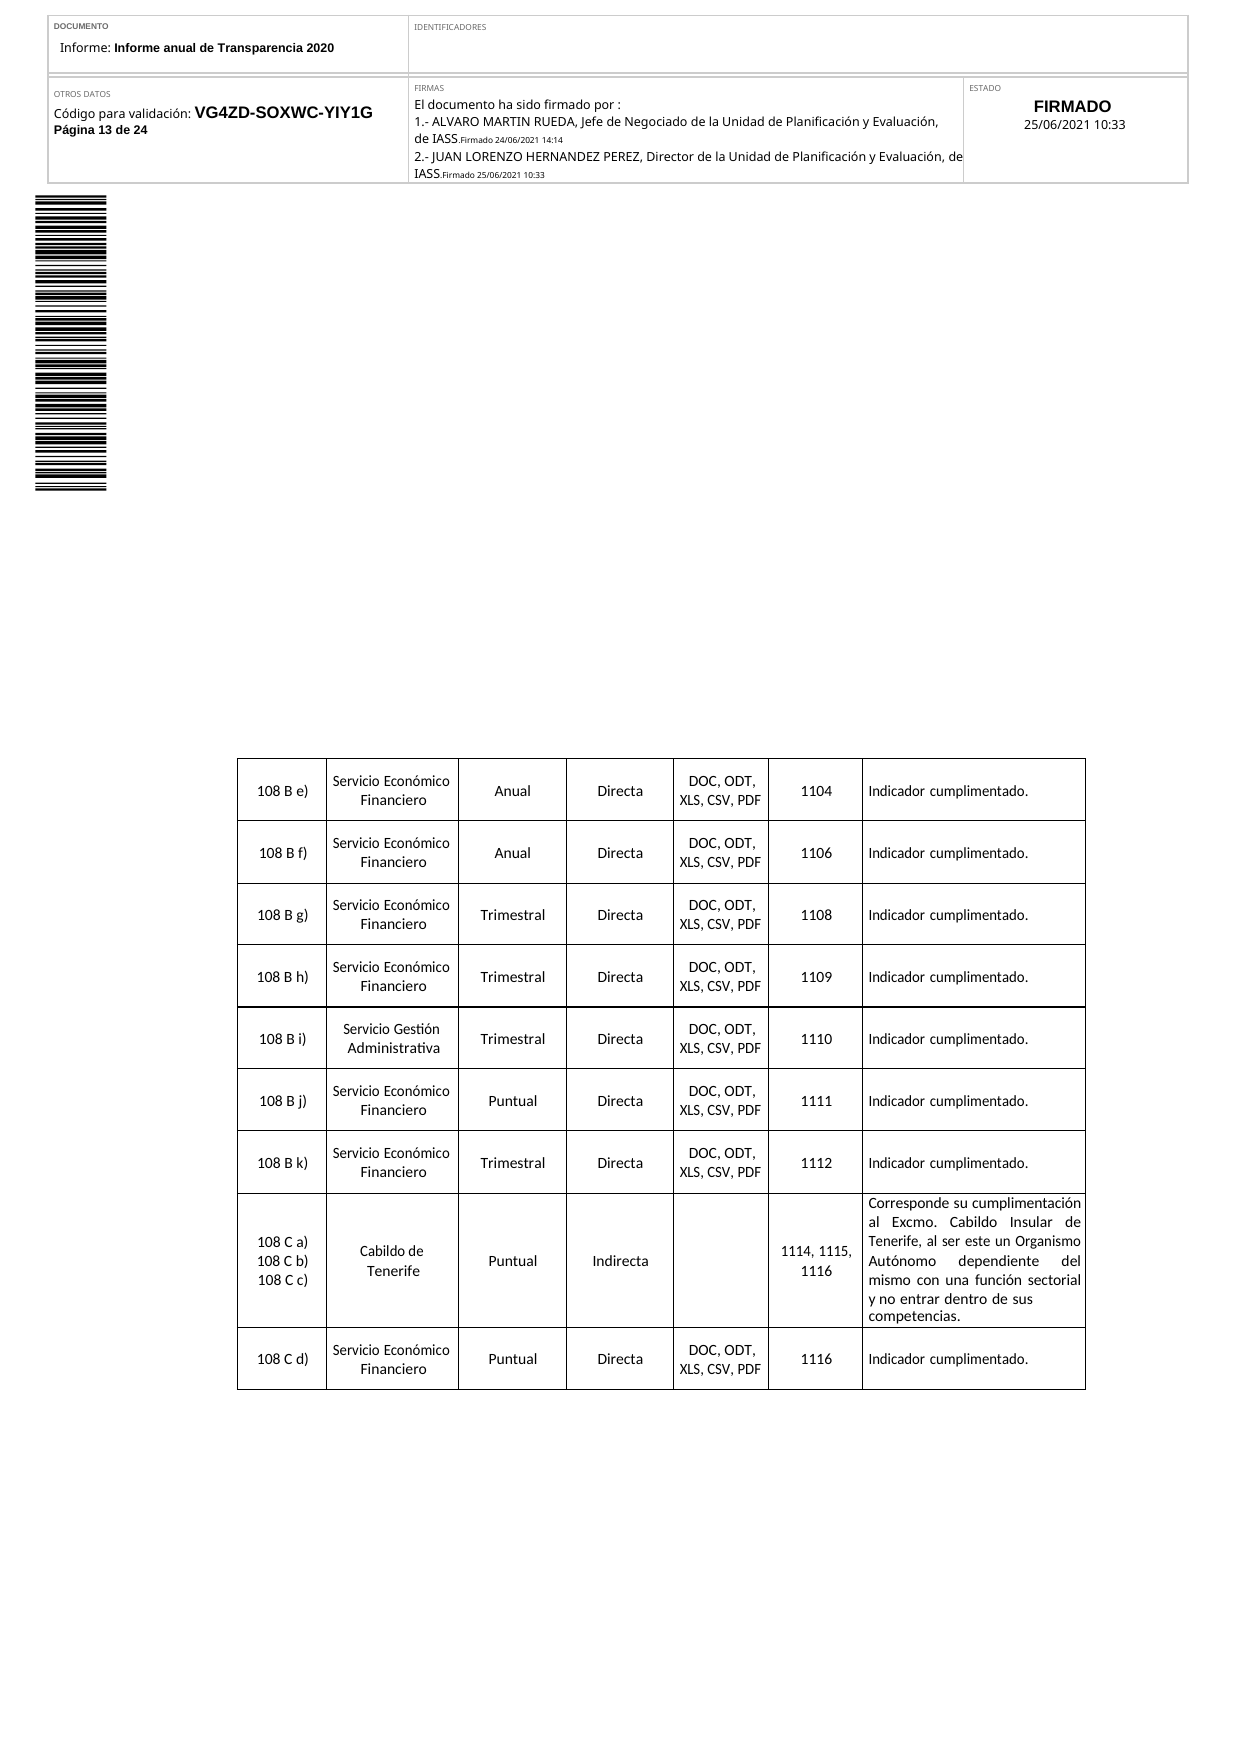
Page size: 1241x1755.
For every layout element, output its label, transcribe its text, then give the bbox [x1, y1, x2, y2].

table_cell Cabildo de Tenerife [327, 1194, 458, 1327]
table_cell 1109 [769, 945, 862, 1006]
table_cell Indicador cumplimentado. [863, 1069, 1085, 1130]
table_cell Anual [459, 821, 566, 882]
table_cell Trimestral [459, 1131, 566, 1192]
table_cell Corresponde su cumplimentación al Excmo. Cabildo Insular de Tenerife, al ser este un Organismo Autónomo dependiente del mismo con una función sectorial y no entrar dentro de sus competencias. [863, 1194, 1085, 1327]
table_cell Directa [567, 1328, 673, 1389]
table_header 108 B e) [238, 759, 326, 820]
table_cell DOC, ODT, XLS, CSV, PDF [674, 1008, 768, 1068]
table_cell 1111 [769, 1069, 862, 1130]
table_cell Directa [567, 945, 673, 1006]
table_cell Servicio Económico Financiero [327, 1328, 458, 1389]
table_header 1104 [769, 759, 862, 820]
table_cell Directa [567, 1069, 673, 1130]
table_cell DOC, ODT, XLS, CSV, PDF [674, 945, 768, 1006]
table_cell Puntual [459, 1328, 566, 1389]
table_header Indicador cumplimentado. [863, 759, 1085, 820]
table_cell DOC, ODT, XLS, CSV, PDF [674, 1328, 768, 1389]
table_header DOC, ODT, XLS, CSV, PDF [674, 759, 768, 820]
table_cell Trimestral [459, 945, 566, 1006]
table_cell Directa [567, 1131, 673, 1192]
table_header Anual [459, 759, 566, 820]
table_cell 1114, 1115, 1116 [769, 1194, 862, 1327]
table_header DOCUMENTO Informe: Informe anual de Transparencia 2020 [49, 16, 408, 72]
table_cell Servicio Económico Financiero [327, 821, 458, 882]
table_cell 108 B h) [238, 945, 326, 1006]
table_cell 108 B j) [238, 1069, 326, 1130]
table_cell Indicador cumplimentado. [863, 821, 1085, 882]
table_cell FIRMAS El documento ha sido firmado por : 1.- ALVARO MARTIN RUEDA, Jefe de Negociado de la Unidad de Planificación y Evaluación, de IASS.Firmado 24/06/2021 14:14 2.- JUAN LORENZO HERNANDEZ PEREZ, Director de la Unidad de Planificación y Evaluación, de IASS.Firmado 25/06/2021 10:33 [409, 78, 963, 182]
table_cell Servicio Económico Financiero [327, 1131, 458, 1192]
table_cell 1108 [769, 884, 862, 944]
table_cell OTROS DATOS Código para validación: VG4ZD-SOXWC-YIY1G Página 13 de 24 [49, 78, 408, 182]
table_cell Indicador cumplimentado. [863, 1328, 1085, 1389]
table_cell Servicio Económico Financiero [327, 945, 458, 1006]
table_cell Puntual [459, 1194, 566, 1327]
table_cell [674, 1194, 768, 1327]
table_cell DOC, ODT, XLS, CSV, PDF [674, 884, 768, 944]
table_cell 1110 [769, 1008, 862, 1068]
table_cell 108 C d) [238, 1328, 326, 1389]
table_cell 108 B i) [238, 1008, 326, 1068]
table_cell Directa [567, 884, 673, 944]
table_cell DOC, ODT, XLS, CSV, PDF [674, 821, 768, 882]
table_cell 108 C a) 108 C b) 108 C c) [238, 1194, 326, 1327]
table_cell Indicador cumplimentado. [863, 1008, 1085, 1068]
table_cell Indicador cumplimentado. [863, 884, 1085, 944]
table_header IDENTIFICADORES [409, 16, 1187, 72]
table_cell 1112 [769, 1131, 862, 1192]
table_cell Servicio Económico Financiero [327, 884, 458, 944]
table_cell DOC, ODT, XLS, CSV, PDF [674, 1069, 768, 1130]
table_cell Indicador cumplimentado. [863, 945, 1085, 1006]
table_header Directa [567, 759, 673, 820]
table_cell Trimestral [459, 1008, 566, 1068]
table_cell Servicio Económico Financiero [327, 1069, 458, 1130]
table_cell Directa [567, 1008, 673, 1068]
table_cell 108 B k) [238, 1131, 326, 1192]
table_cell Puntual [459, 1069, 566, 1130]
table_cell Indicador cumplimentado. [863, 1131, 1085, 1192]
table_cell Indirecta [567, 1194, 673, 1327]
table_cell 1116 [769, 1328, 862, 1389]
table_cell 1106 [769, 821, 862, 882]
table_header Servicio Económico Financiero [327, 759, 458, 820]
table_cell Trimestral [459, 884, 566, 944]
table_cell Servicio Gestión Administrativa [327, 1008, 458, 1068]
table_cell ESTADO FIRMADO 25/06/2021 10:33 [964, 78, 1187, 182]
table_cell 108 B g) [238, 884, 326, 944]
table_cell 108 B f) [238, 821, 326, 882]
table_cell DOC, ODT, XLS, CSV, PDF [674, 1131, 768, 1192]
table_cell Directa [567, 821, 673, 882]
